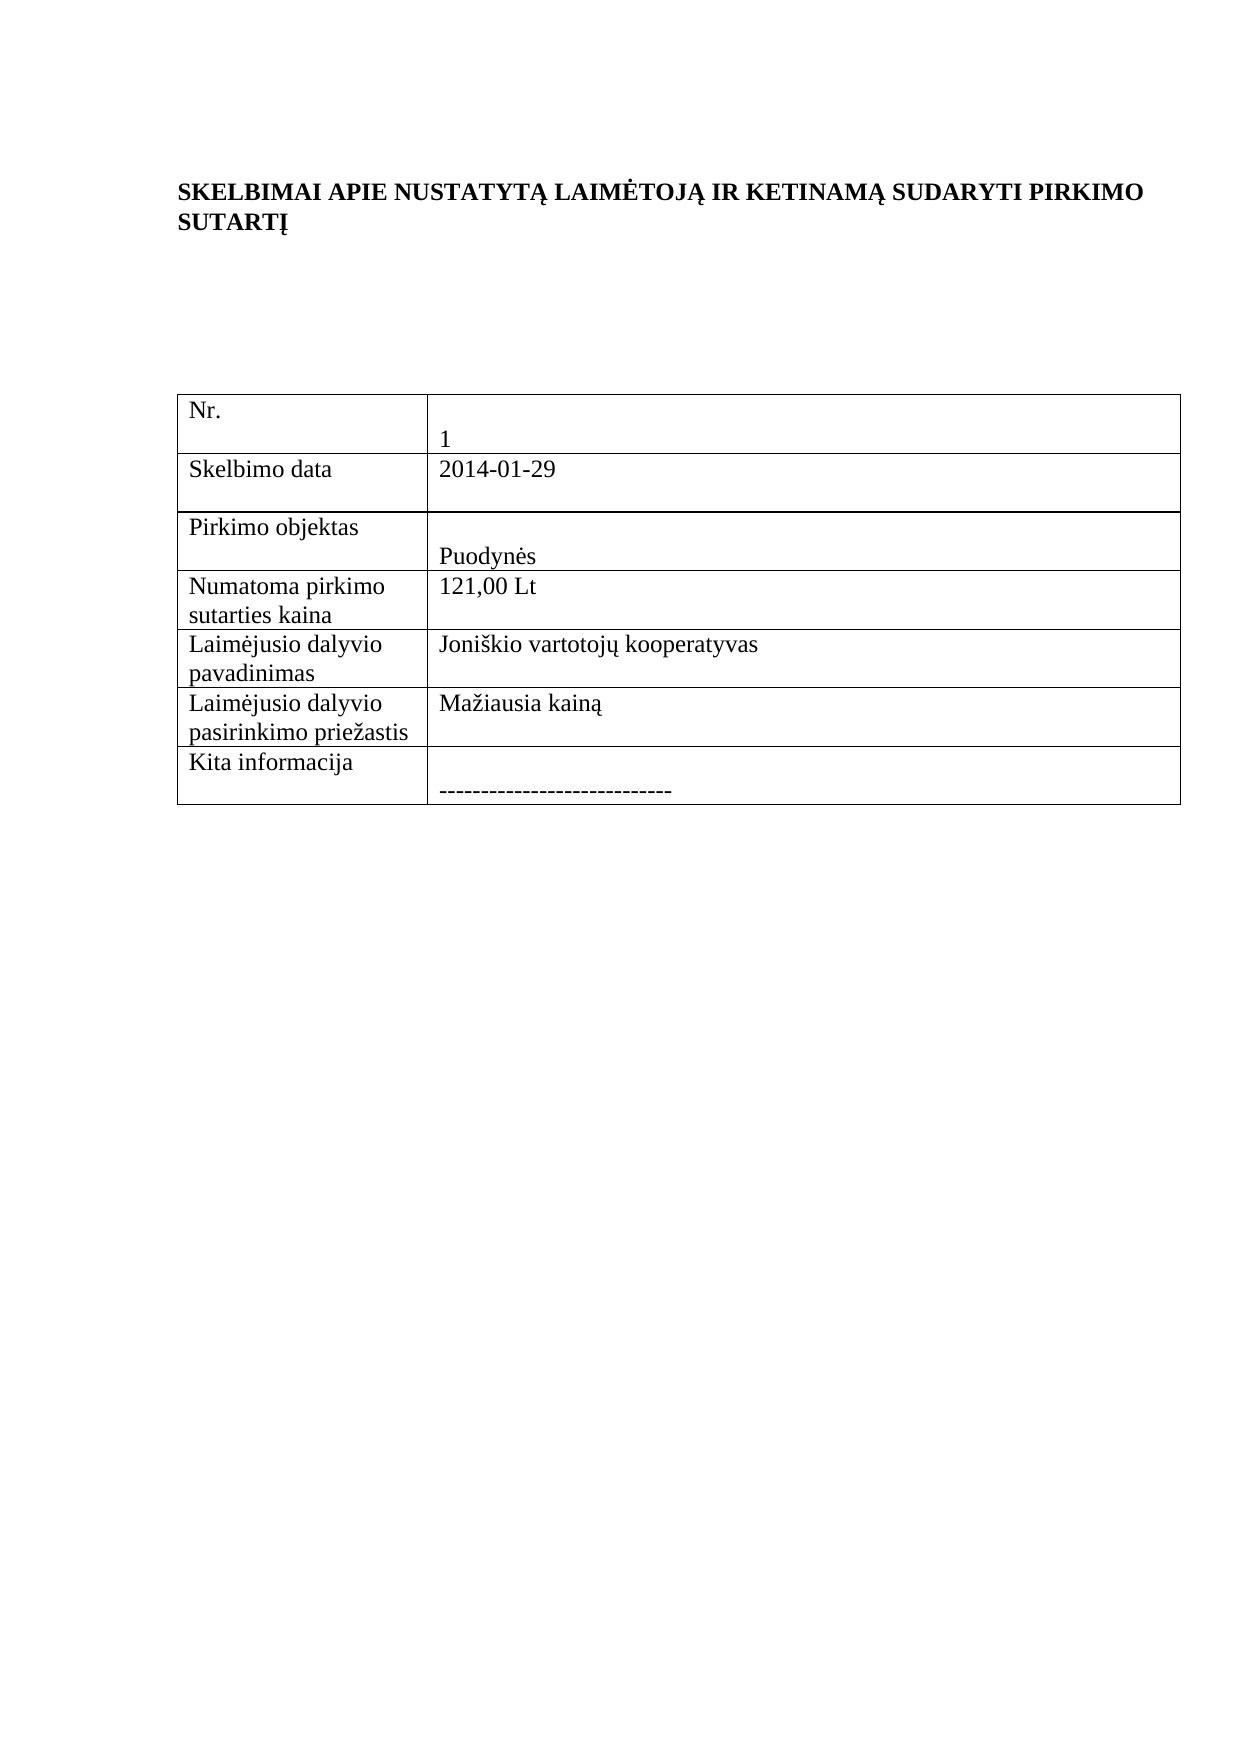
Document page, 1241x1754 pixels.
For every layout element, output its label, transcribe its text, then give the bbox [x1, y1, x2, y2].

table_cell Numatoma pirkimo sutarties kaina [178, 571, 427, 628]
text SKELBIMAI APIE NUSTATYTĄ LAIMĖTOJĄ IR KETINAMĄ SUDARYTI PIRKIMO SUTARTĮ [177, 177, 1181, 236]
table_cell ---------------------------- [428, 747, 1180, 804]
table_header Nr. [178, 395, 427, 453]
table_cell Joniškio vartotojų kooperatyvas [428, 630, 1180, 687]
table_cell 121,00 Lt [428, 571, 1180, 628]
table_cell Skelbimo data [178, 454, 427, 511]
table_cell Laimėjusio dalyvio pavadinimas [178, 630, 427, 687]
table_cell Pirkimo objektas [178, 513, 427, 570]
table_cell Puodynės [428, 513, 1180, 570]
table_cell Mažiausia kainą [428, 688, 1180, 746]
table_cell 2014-01-29 [428, 454, 1180, 511]
table_header 1 [428, 395, 1180, 453]
table_cell Laimėjusio dalyvio pasirinkimo priežastis [178, 688, 427, 746]
table_cell Kita informacija [178, 747, 427, 804]
